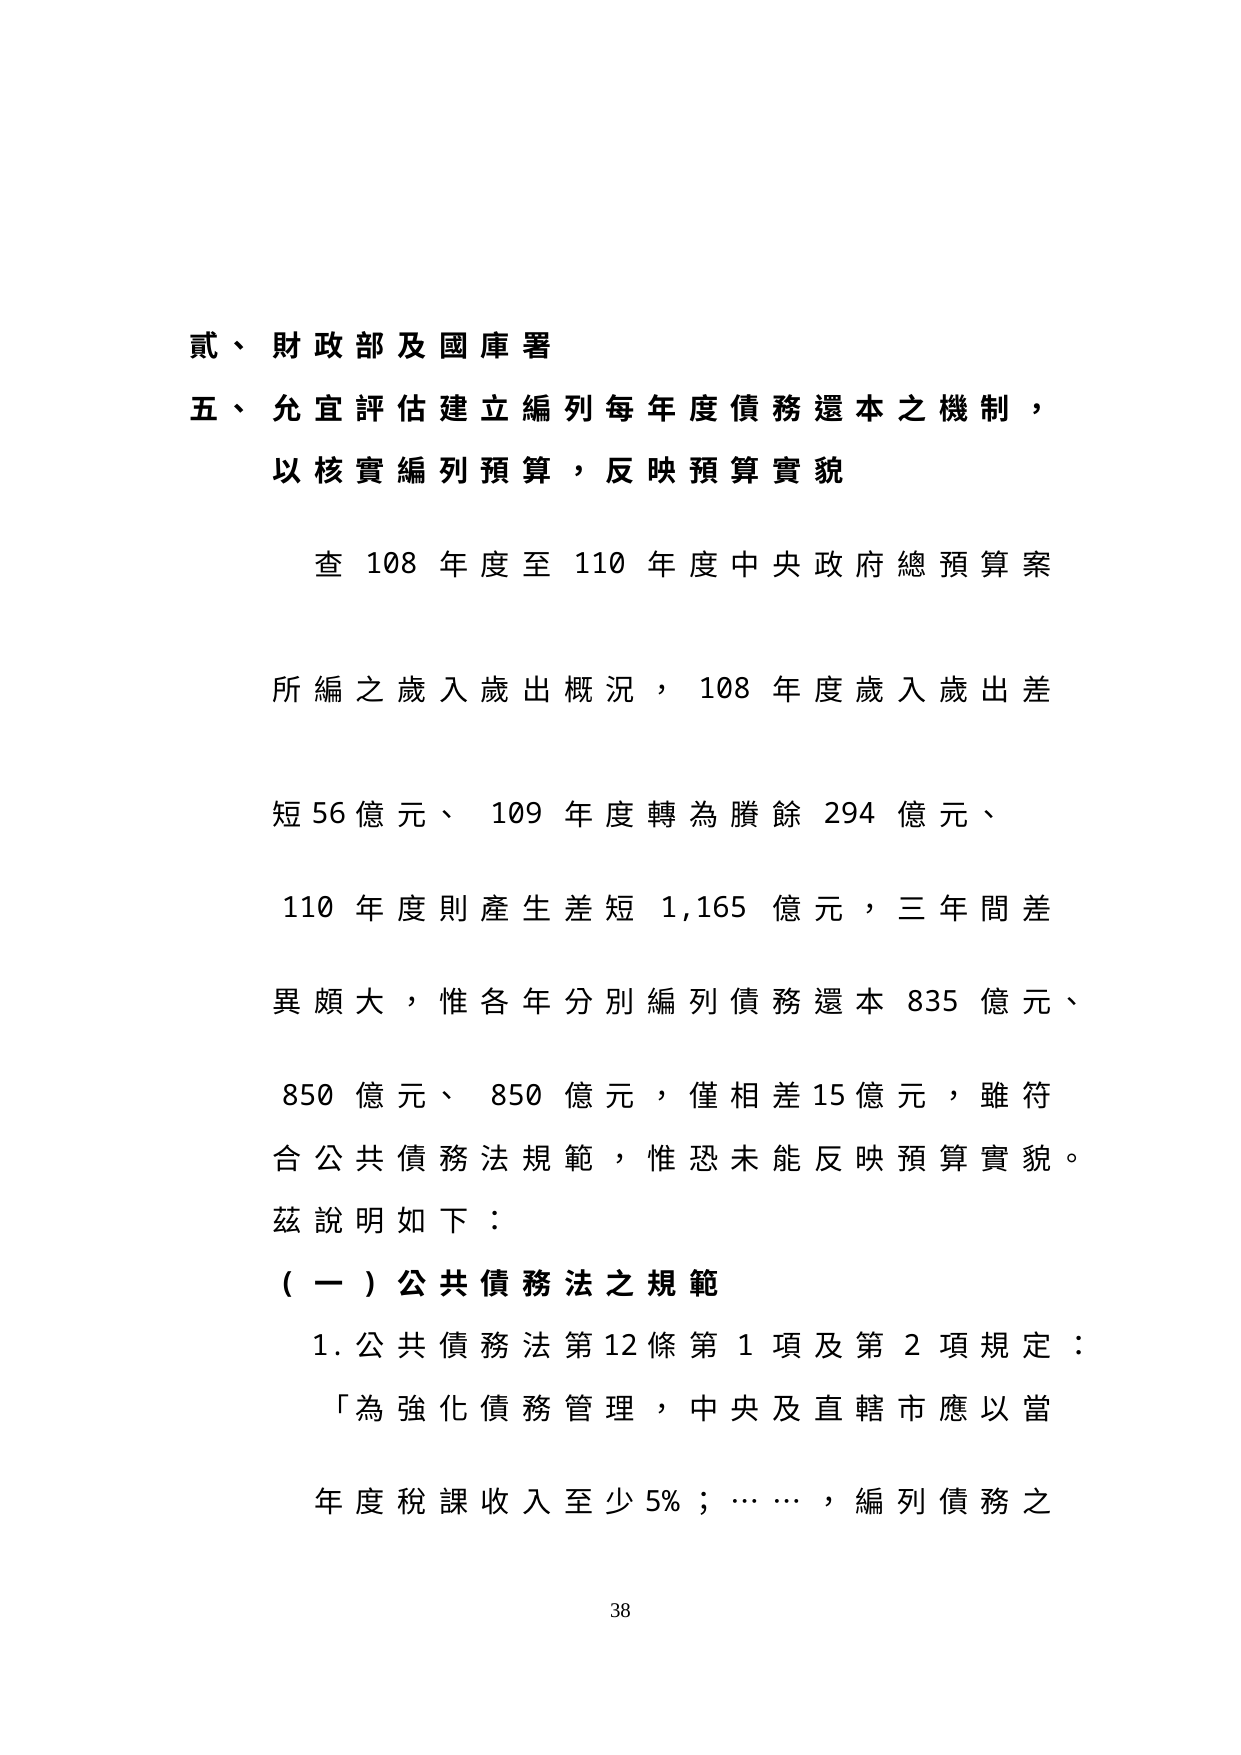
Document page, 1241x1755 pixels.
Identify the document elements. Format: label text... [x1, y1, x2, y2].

text 1.公共債務法第12條第1項及第2項規定：「為強化債務管理，中央及直轄市應以當年度稅課收入至少5%；……，編列債務之還本。其以舉債支應部分，應計入第5條第7項至第9項規定之每年度舉債額度。」、「中央、直轄市、縣（市）及鄉（鎮、市）得審視歲入執行狀況，於其當年度預算原編列債務之償還數外，增加還本數額。」 [271, 1302, 1058, 1552]
text 查108年度至110年度中央政府總預算案所編之歲入歲出概況，108年度歲入歲出差短56億元、109年度轉為賸餘294億元、110年度則產生差短1,165億元，三年間差異頗大，惟各年分別編列債務還本835億元、850億元、850億元，僅相差15億元，雖符合公共債務法規範，惟恐未能反映預算實貌。茲說明如下： [242, 490, 1058, 1240]
text 五、允宜評估建立編列每年度債務還本之機制，以核實編列預算，反映預算實貌 [183, 365, 1058, 490]
text (一)公共債務法之規範 [242, 1240, 1058, 1302]
text 貳、財政部及國庫署 [183, 302, 1058, 365]
